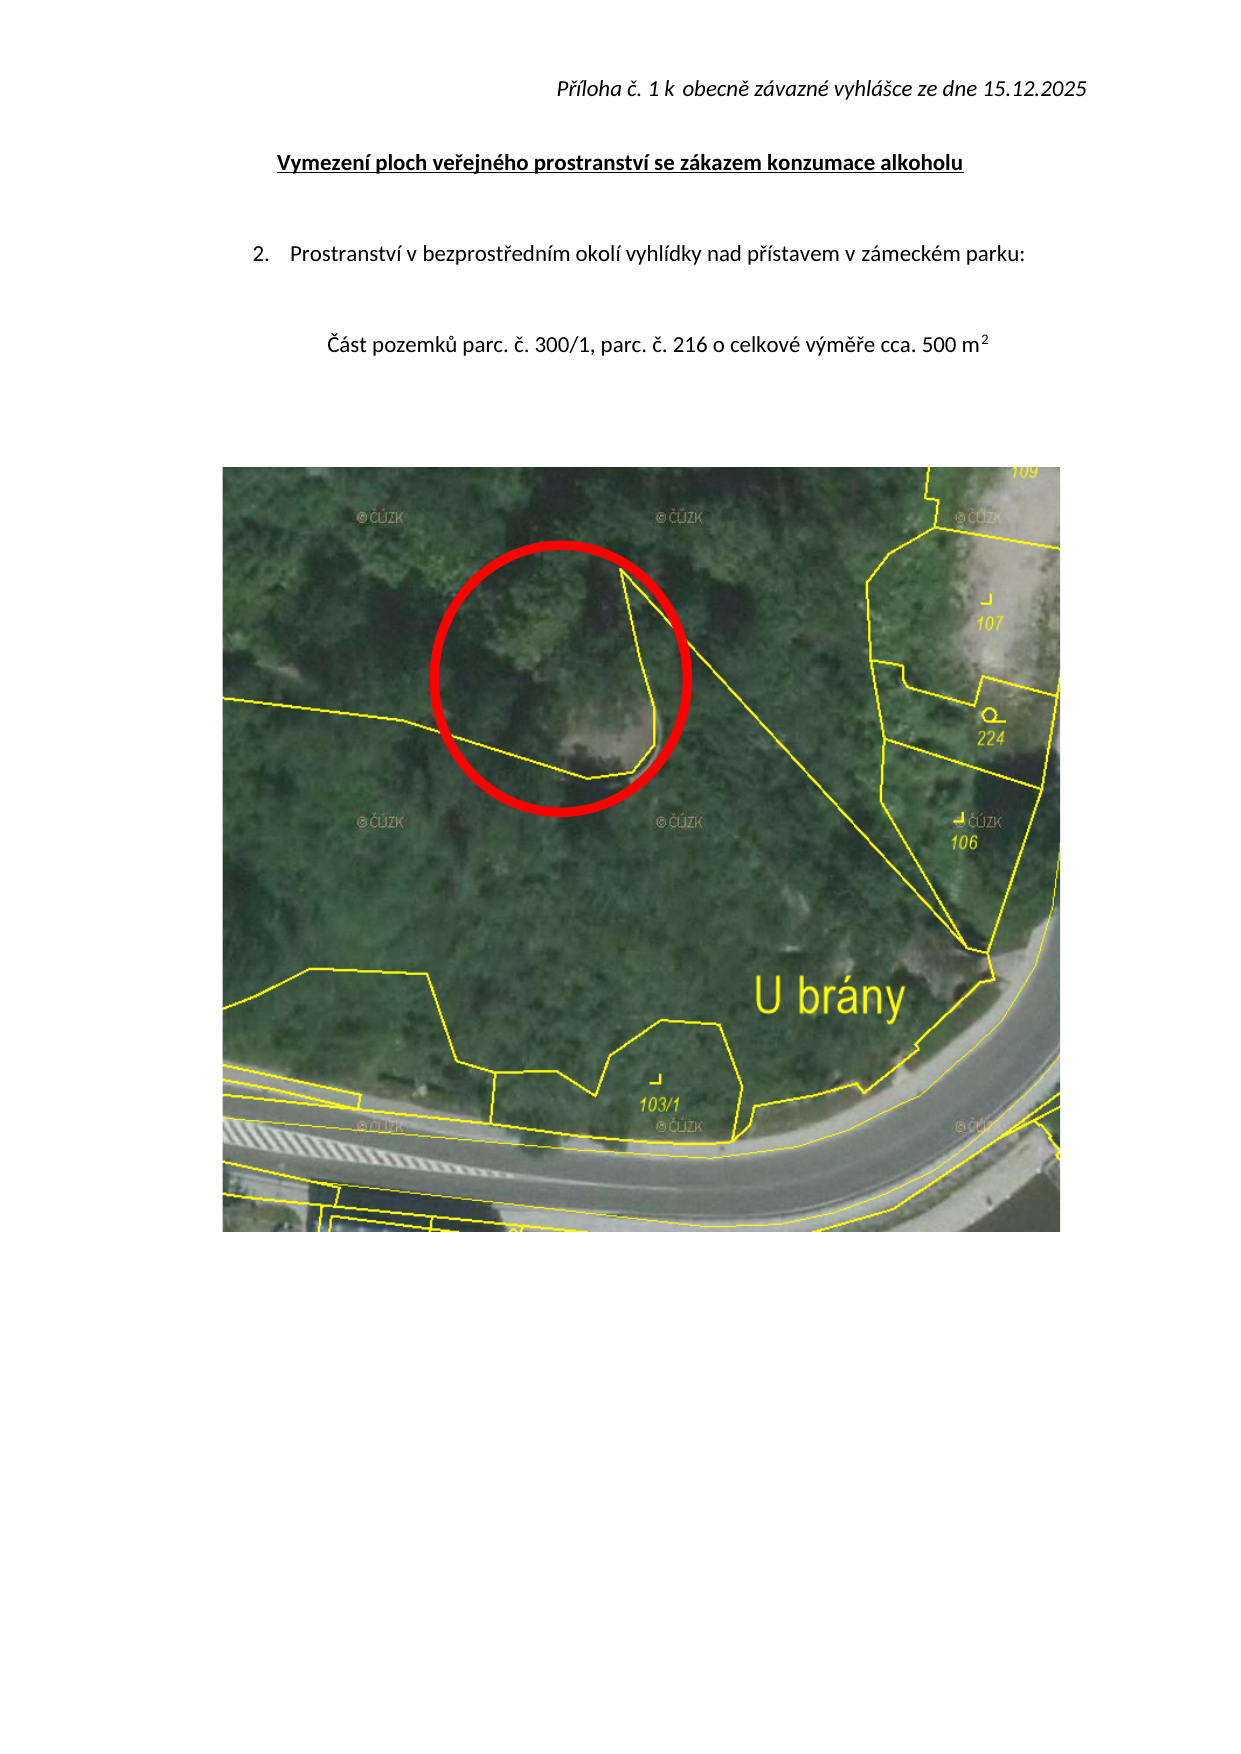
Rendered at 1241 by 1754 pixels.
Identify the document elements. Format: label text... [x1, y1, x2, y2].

text Vymezení ploch veřejného prostranství se zákazem konzumace alkoholu [148, 148, 1093, 176]
list Prostranství v bezprostředním okolí vyhlídky nad přístavem v zámeckém parku: [185, 239, 1093, 267]
text Část pozemků parc. č. 300/1, parc. č. 216 o celkové výměře cca. 500 m2 [223, 331, 1093, 358]
